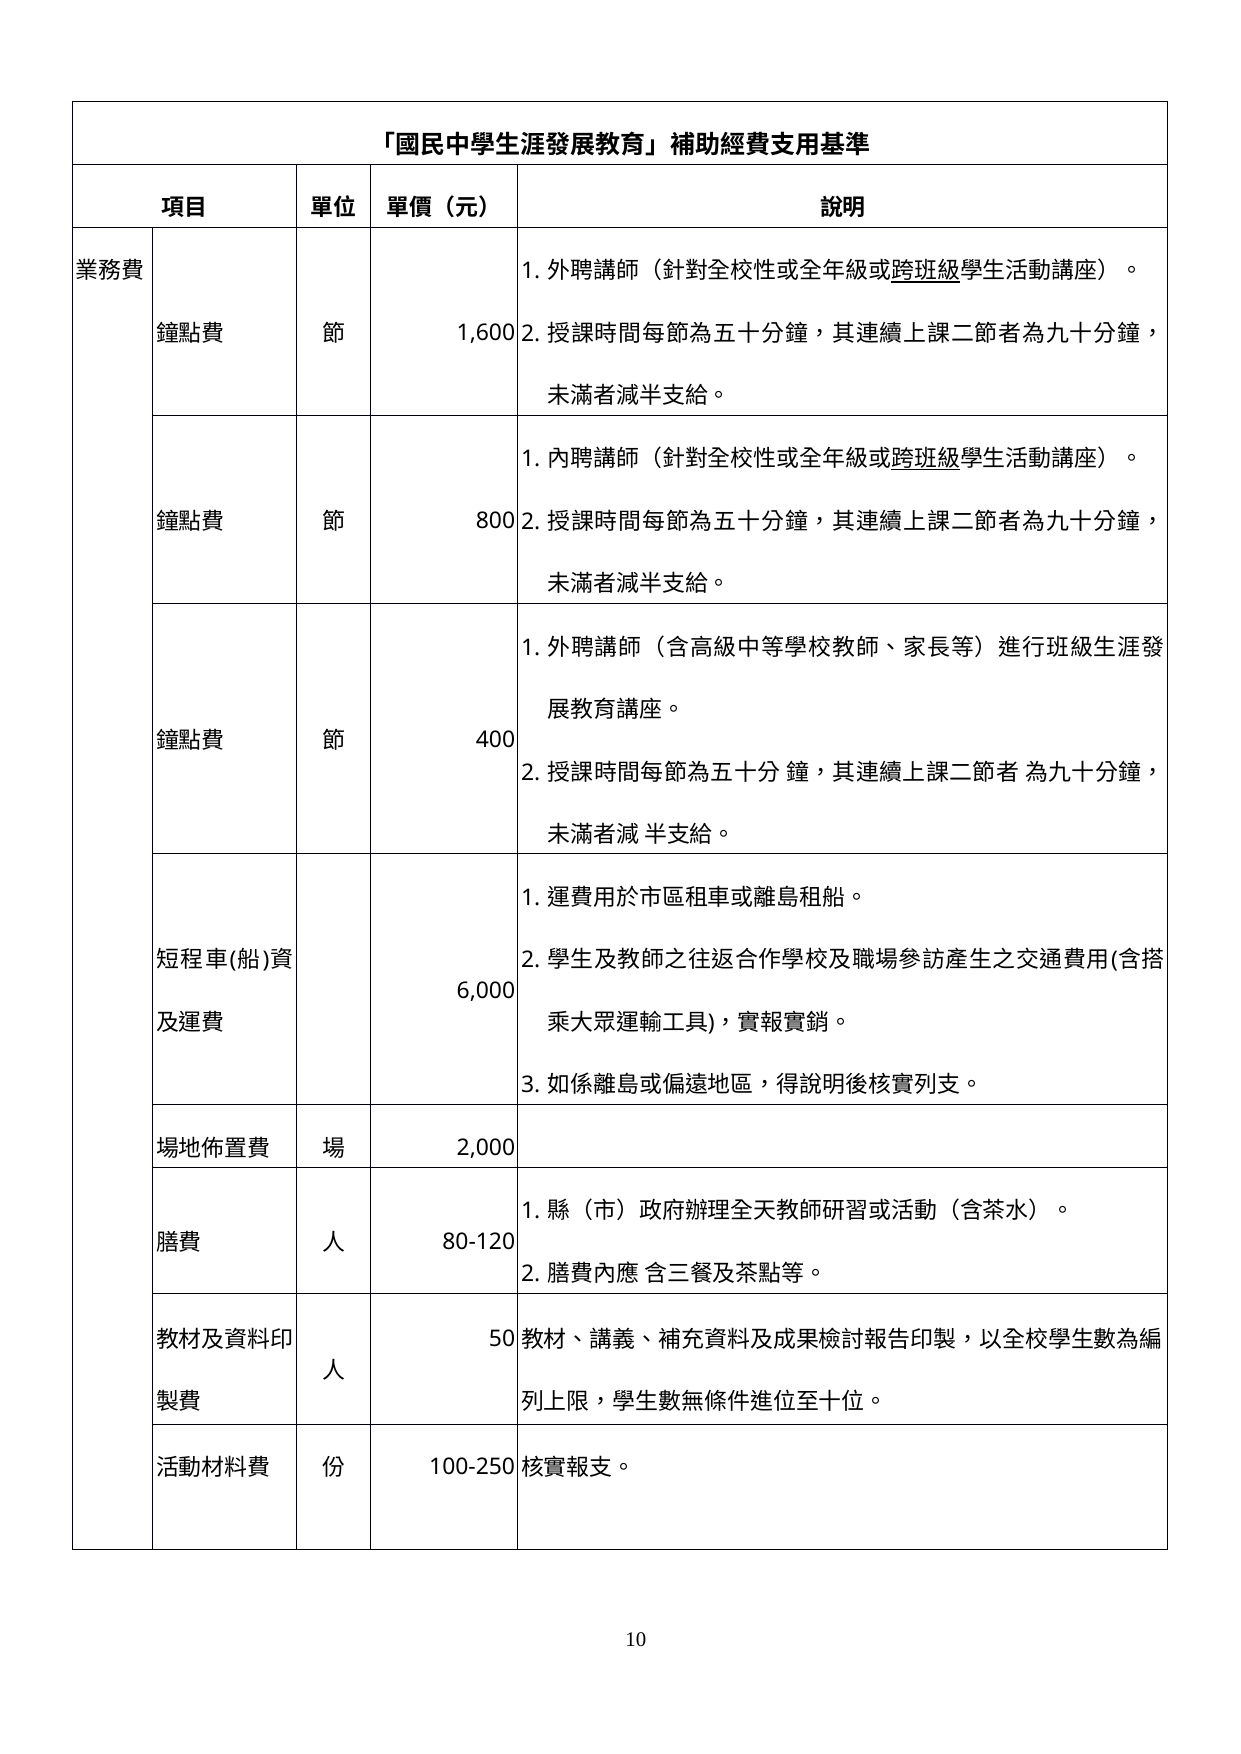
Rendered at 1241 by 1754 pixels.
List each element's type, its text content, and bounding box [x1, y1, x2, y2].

table_cell 項目 [73, 165, 296, 227]
table_cell 單價（元） [371, 165, 517, 227]
table_cell 1,600 [371, 228, 517, 415]
table_cell 短程車(船)資及運費 [153, 854, 296, 1104]
table_cell 教材及資料印製費 [153, 1294, 296, 1424]
table_cell 80-120 [371, 1168, 517, 1292]
table_cell 場地佈置費 [153, 1105, 296, 1167]
table_cell 6,000 [371, 854, 517, 1104]
table_cell 100-250 [371, 1425, 517, 1549]
table_cell 2,000 [371, 1105, 517, 1167]
table_cell 50 [371, 1294, 517, 1424]
table_cell 外聘講師（含高級中等學校教師、家長等）進行班級生涯發展教育講座。 授課時間每節為五十分 鐘，其連續上課二節者 為九十分鐘，未滿者減 半支給。 [518, 604, 1167, 853]
table_cell 說明 [518, 165, 1167, 227]
table_header 「國民中學生涯發展教育」補助經費支用基準 [73, 102, 1167, 164]
table_cell [297, 854, 370, 1104]
table_cell 鐘點費 [153, 416, 296, 603]
table_cell 場 [297, 1105, 370, 1167]
table_cell 400 [371, 604, 517, 853]
table_cell 縣（市）政府辦理全天教師研習或活動（含茶水）。 膳費內應 含三餐及茶點等。 [518, 1168, 1167, 1292]
table_cell 運費用於市區租車或離島租船。 學生及教師之往返合作學校及職場參訪產生之交通費用(含搭乘大眾運輸工具)，實報實銷。 如係離島或偏遠地區，得說明後核實列支。 [518, 854, 1167, 1104]
table_cell 節 [297, 416, 370, 603]
table_cell 活動材料費 [153, 1425, 296, 1549]
table_cell 內聘講師（針對全校性或全年級或跨班級學生活動講座）。 授課時間每節為五十分鐘，其連續上課二節者為九十分鐘，未滿者減半支給。 [518, 416, 1167, 603]
table_cell 外聘講師（針對全校性或全年級或跨班級學生活動講座）。 授課時間每節為五十分鐘，其連續上課二節者為九十分鐘，未滿者減半支給。 [518, 228, 1167, 415]
table_cell 膳費 [153, 1168, 296, 1292]
table_cell 節 [297, 228, 370, 415]
table_cell 教材、講義、補充資料及成果檢討報告印製，以全校學生數為編列上限，學生數無條件進位至十位。 [518, 1294, 1167, 1424]
table_cell 鐘點費 [153, 604, 296, 853]
table_cell 節 [297, 604, 370, 853]
table_cell 人 [297, 1168, 370, 1292]
table_cell 人 [297, 1294, 370, 1424]
table_cell 核實報支。 [518, 1425, 1167, 1549]
table_cell [518, 1105, 1167, 1167]
table_cell 業務費 [73, 228, 152, 1549]
table_cell 800 [371, 416, 517, 603]
table_cell 單位 [297, 165, 370, 227]
table_cell 份 [297, 1425, 370, 1549]
table_cell 鐘點費 [153, 228, 296, 415]
